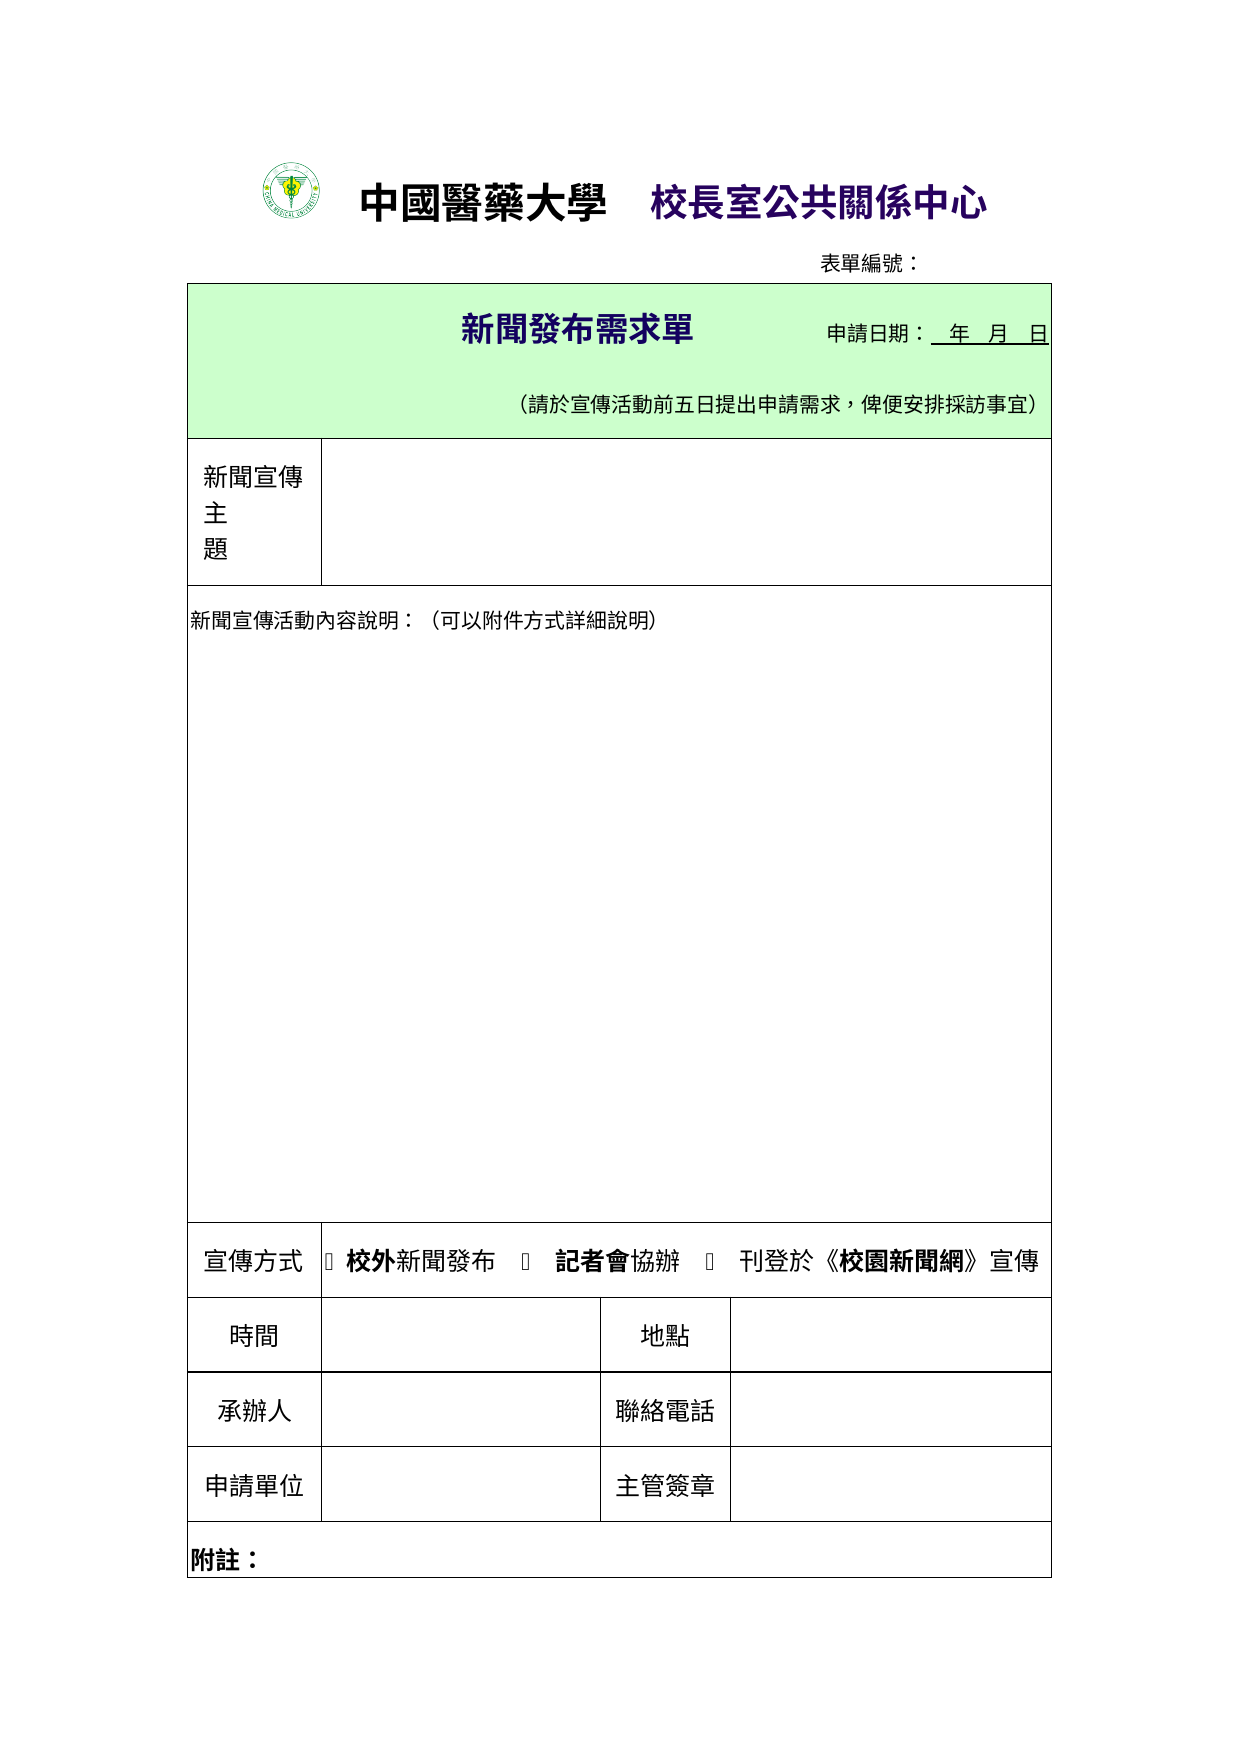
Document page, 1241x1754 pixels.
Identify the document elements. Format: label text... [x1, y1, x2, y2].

table_cell [731, 1298, 1051, 1371]
table_cell 附註： [188, 1522, 1051, 1577]
table_cell 宣傳方式 [188, 1223, 321, 1297]
table_cell 時間 [188, 1298, 321, 1371]
text 中 中國醫藥大學 校長室公共關係中心 [187, 154, 1053, 238]
table_cell [322, 439, 1051, 585]
table_cell 地點 [601, 1298, 730, 1371]
table_cell 承辦人 [188, 1373, 321, 1446]
table_cell  校外新聞發布  記者會協辦  刊登於《校園新聞網》宣傳 [322, 1223, 1051, 1297]
table_cell 主管簽章 [601, 1447, 730, 1521]
text 表單編號： [187, 221, 1053, 283]
table_cell [322, 1447, 600, 1521]
table_cell 新聞宣傳活動內容說明：（可以附件方式詳細說明） [188, 586, 1051, 1222]
table_cell [731, 1447, 1051, 1521]
table_header 新聞發布需求單 申請日期： 年 月 日 （請於宣傳活動前五日提出申請需求，俾便安排採訪事宜） [188, 284, 1051, 438]
table_cell 申請單位 [188, 1447, 321, 1521]
table_cell [322, 1298, 600, 1371]
table_cell [322, 1373, 600, 1446]
table_cell 聯絡電話 [601, 1373, 730, 1446]
table_cell [731, 1373, 1051, 1446]
table_cell 新聞宣傳主 題 [188, 439, 321, 585]
